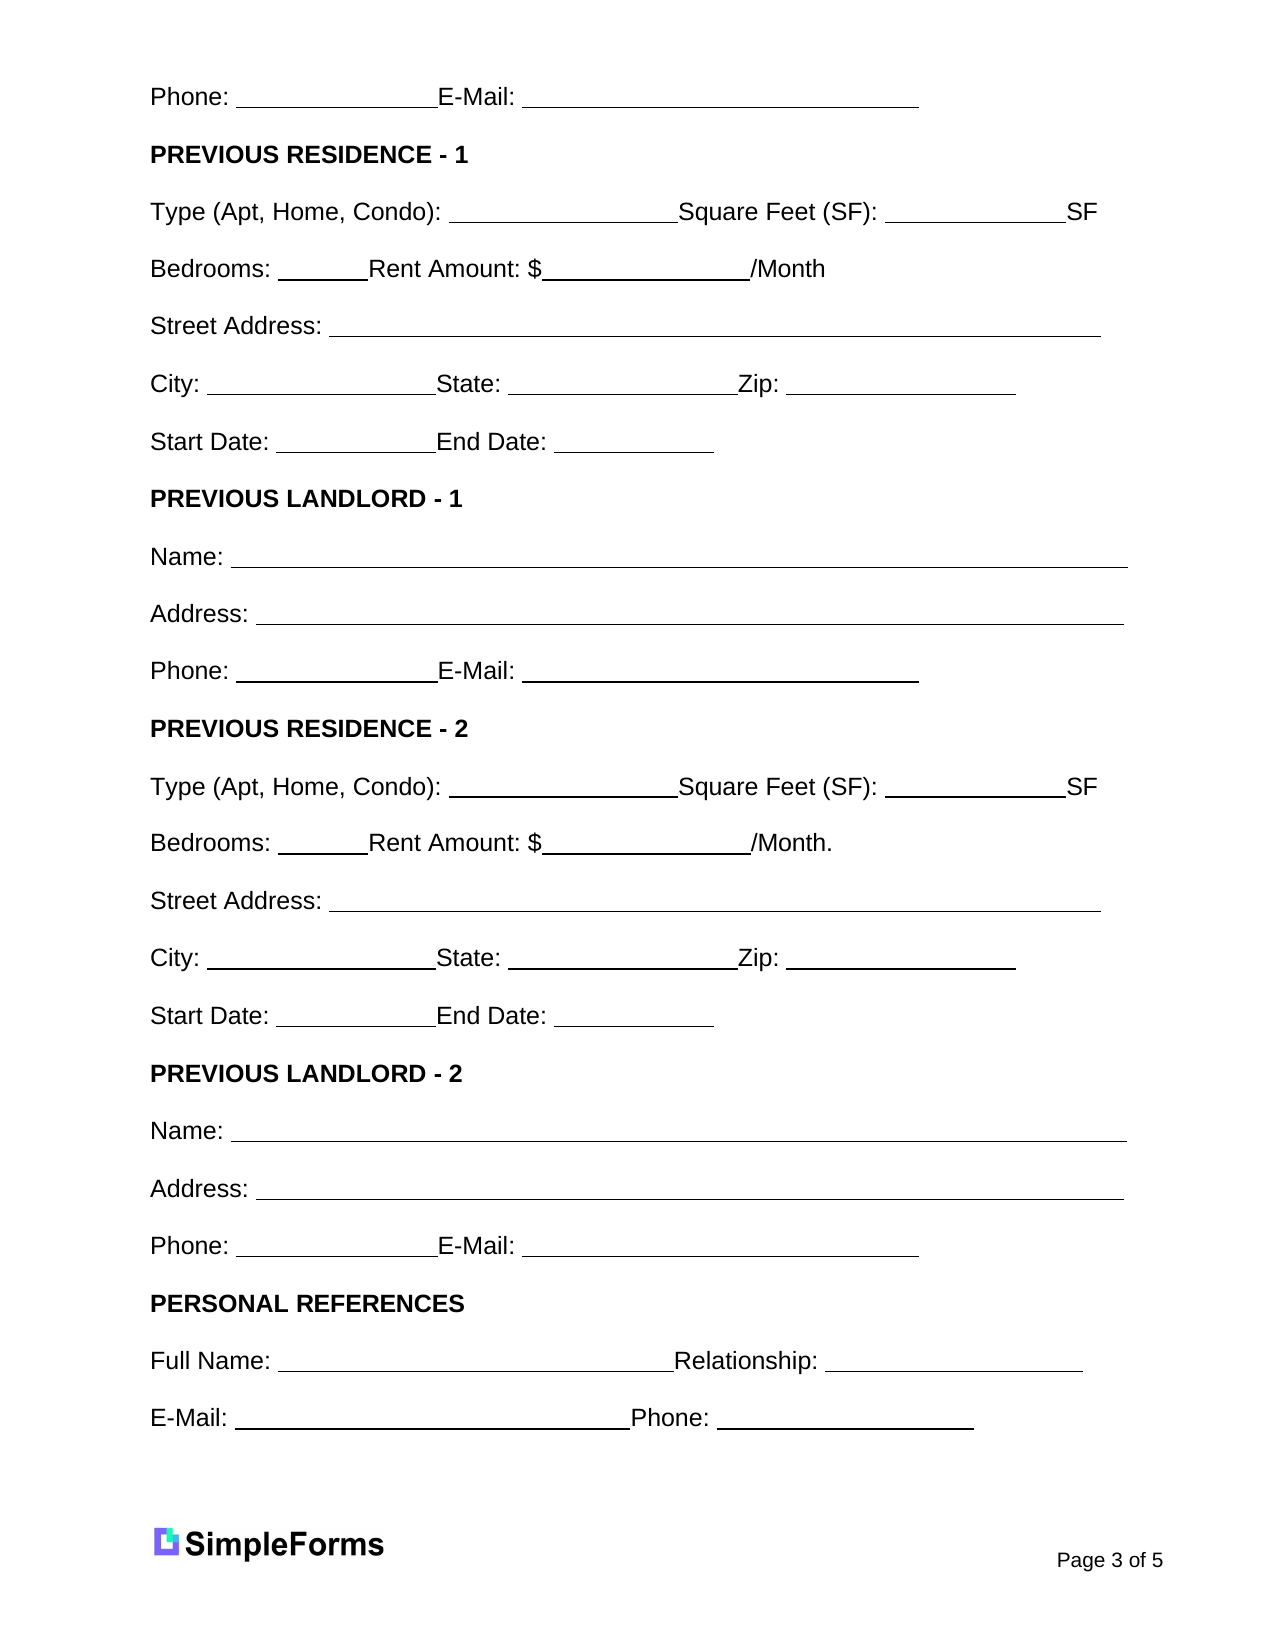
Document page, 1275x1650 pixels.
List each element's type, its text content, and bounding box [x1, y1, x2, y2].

subtitle PERSONAL REFERENCES [150, 1289, 1142, 1317]
subtitle PREVIOUS LANDLORD - 2 [150, 1058, 1142, 1087]
text Address: [150, 1174, 1142, 1202]
text Type (Apt, Home, Condo): Square Feet (SF): SF Bedrooms: Rent Amount: $ /Month [150, 197, 1098, 283]
text Street Address: [150, 886, 1142, 915]
text City: State: Zip: [150, 943, 1142, 972]
subtitle PREVIOUS LANDLORD - 1 [150, 484, 1142, 513]
text Name: [150, 542, 1142, 571]
text Address: [150, 599, 1142, 628]
text City: State: Zip: [150, 369, 1142, 397]
subtitle PREVIOUS RESIDENCE - 2 [150, 714, 1142, 743]
text Type (Apt, Home, Condo): Square Feet (SF): SF Bedrooms: Rent Amount: $ /Month. [150, 772, 1098, 857]
text Full Name: Relationship: [150, 1346, 1142, 1375]
text Phone: E-Mail: [150, 1231, 1142, 1260]
text Street Address: [150, 312, 1142, 340]
text Phone: E-Mail: [150, 82, 1142, 111]
text E-Mail: Phone: [150, 1403, 1142, 1432]
text Phone: E-Mail: [150, 656, 1142, 685]
text Name: [150, 1116, 1142, 1144]
subtitle PREVIOUS RESIDENCE - 1 [150, 139, 1142, 168]
text Start Date: End Date: [150, 427, 1142, 455]
text Start Date: End Date: [150, 1001, 1142, 1030]
